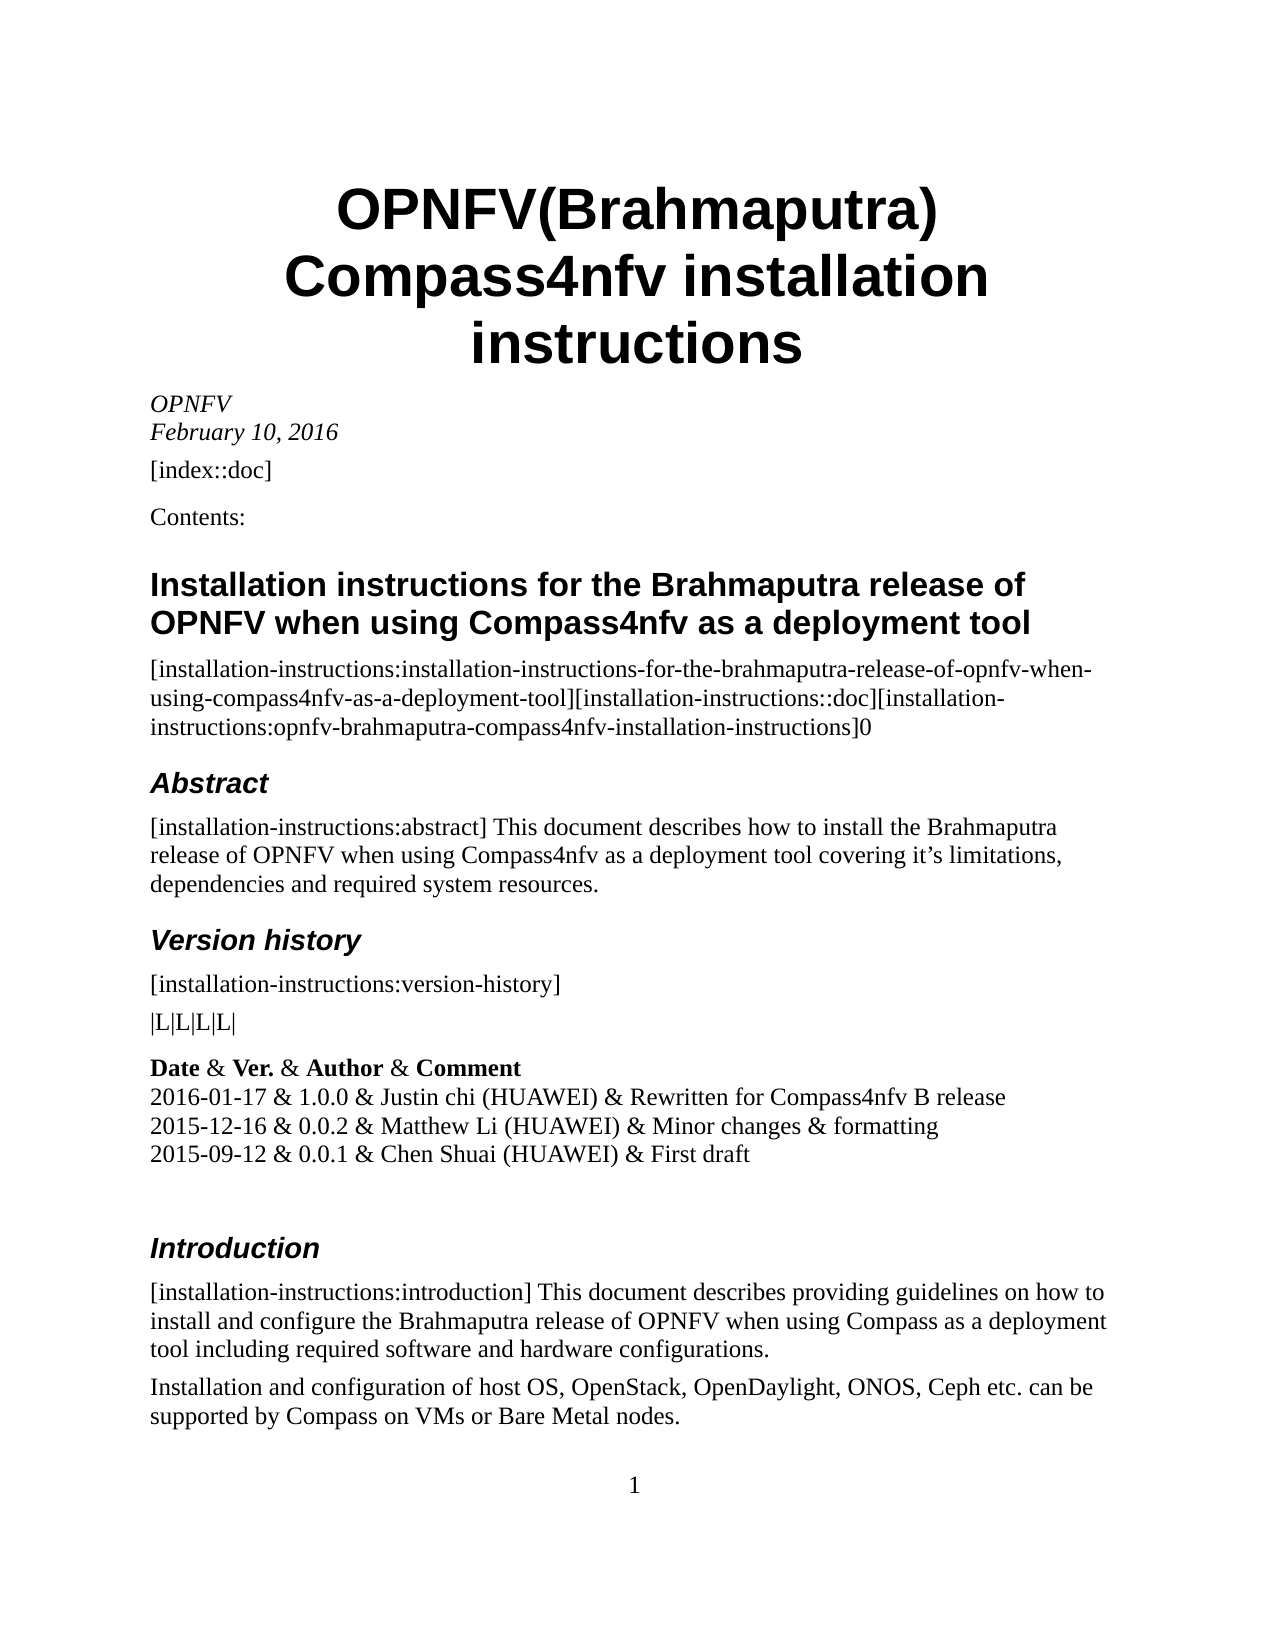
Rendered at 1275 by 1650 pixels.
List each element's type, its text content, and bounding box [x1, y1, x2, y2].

title OPNFV(Brahmaputra) Compass4nfv installation instructions [150, 175, 1125, 376]
text [installation-instructions:introduction] This document describes providing guidelines on how to install and configure the Brahmaputra release of OPNFV when using Compass as a deployment tool including required software and hardware configurations. [150, 1277, 1125, 1363]
text OPNFV [150, 389, 1125, 417]
subtitle Version history [150, 923, 1125, 956]
text Date & Ver. & Author & Comment 2016-01-17 & 1.0.0 & Justin chi (HUAWEI) & Rewritten for Compass4nfv B release 2015-12-16 & 0.0.2 & Matthew Li (HUAWEI) & Minor changes & formatting 2015-09-12 & 0.0.1 & Chen Shuai (HUAWEI) & First draft [150, 1053, 1125, 1197]
text |L|L|L|L| [150, 1007, 1125, 1035]
subtitle Introduction [150, 1231, 1125, 1264]
subtitle Abstract [150, 766, 1125, 799]
text February 10, 2016 [150, 417, 1125, 446]
text [installation-instructions:installation-instructions-for-the-brahmaputra-release-of-opnfv-when-using-compass4nfv-as-a-deployment-tool][installation-instructions::doc][installation-instructions:opnfv-brahmaputra-compass4nfv-installation-instructions]0 [150, 654, 1125, 741]
text [installation-instructions:version-history] [150, 969, 1125, 998]
text Installation and configuration of host OS, OpenStack, OpenDaylight, ONOS, Ceph etc. can be supported by Compass on VMs or Bare Metal nodes. [150, 1372, 1125, 1430]
text Contents: [150, 502, 1125, 531]
text [installation-instructions:abstract] This document describes how to install the Brahmaputra release of OPNFV when using Compass4nfv as a deployment tool covering it’s limitations, dependencies and required system resources. [150, 812, 1125, 898]
text [index::doc] [150, 455, 1125, 484]
subtitle Installation instructions for the Brahmaputra release of OPNFV when using Compass4nfv as a deployment tool [150, 564, 1125, 642]
